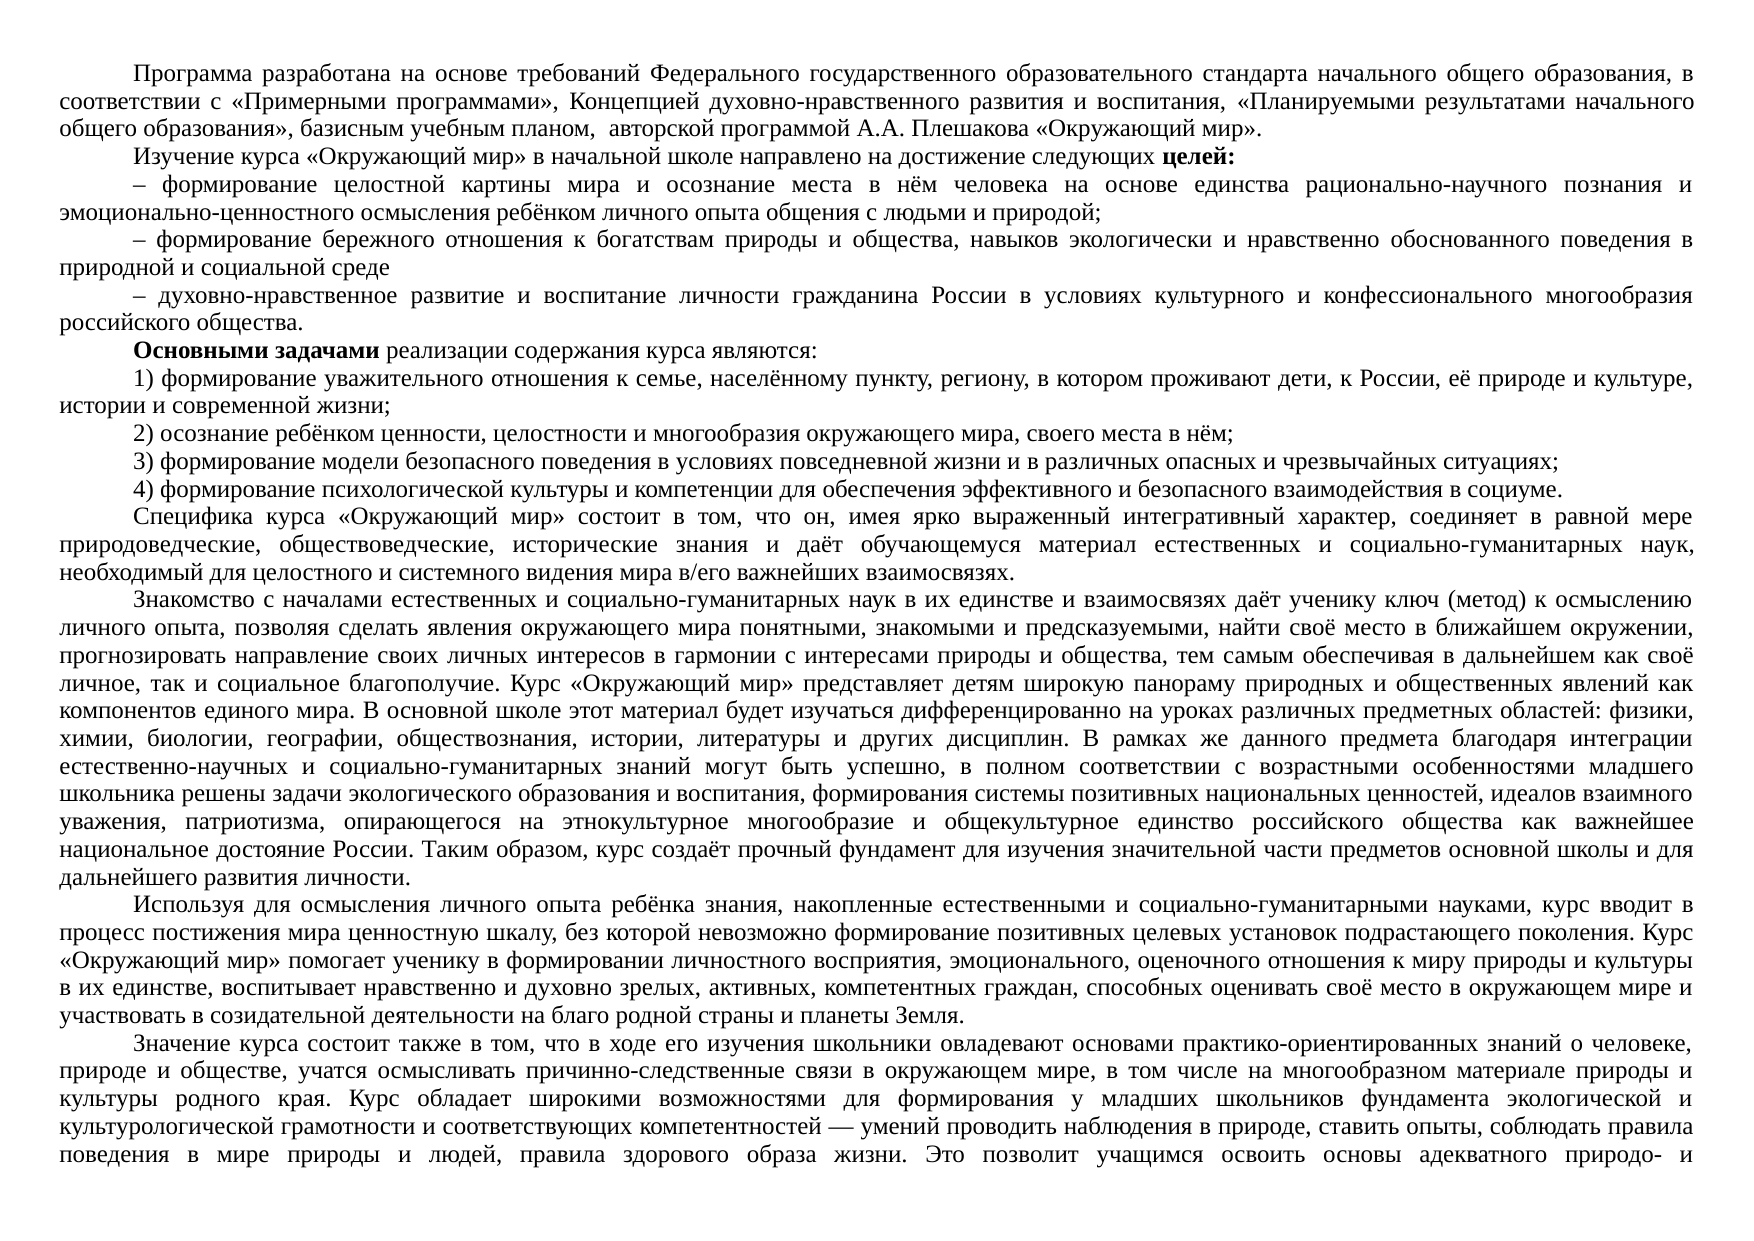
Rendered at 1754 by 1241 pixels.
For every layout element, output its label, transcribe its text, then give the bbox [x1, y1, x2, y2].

text 2) осознание ребёнком ценности, целостности и многообразия окружающего мира, своего места в нём; [59, 419, 1695, 447]
text 1) формирование уважительного отношения к семье, населённому пункту, региону, в котором проживают дети, к России, её природе и культуре, истории и современной жизни; [59, 364, 1695, 419]
text Знакомство с началами естественных и социально-гуманитарных наук в их единстве и взаимосвязях даёт ученику ключ (метод) к осмыслению личного опыта, позволяя сделать явления окружающего мира понятными, знакомыми и предсказуемыми, найти своё место в ближайшем окружении, прогнозировать направление своих личных интересов в гармонии с интересами природы и общества, тем самым обеспечивая в дальнейшем как своё личное, так и социальное благополучие. Курс «Окружающий мир» представляет детям широкую панораму природных и общественных явлений как компонентов единого мира. В основной школе этот материал будет изучаться дифференцированно на уроках различных предметных областей: физики, химии, биологии, географии, обществознания, истории, литературы и других дисциплин. В рамках же данного предмета благодаря интеграции естественно-научных и социально-гуманитарных знаний могут быть успешно, в полном соответствии с возрастными особенностями младшего школьника решены задачи экологического образования и воспитания, формирования системы позитивных национальных ценностей, идеалов взаимного уважения, патриотизма, опирающегося на этнокультурное многообразие и общекультурное единство российского общества как важнейшее национальное достояние России. Таким образом, курс создаёт прочный фундамент для изучения значительной части предметов основной школы и для дальнейшего развития личности. [59, 586, 1695, 890]
text Программа разработана на основе требований Федерального государственного образовательного стандарта начального общего образования, в соответствии с «Примерными программами», Концепцией духовно-нравственного развития и воспитания, «Планируемыми результатами начального общего образования», базисным учебным планом, авторской программой А.А. Плешакова «Окружающий мир». [59, 59, 1695, 142]
text Изучение курса «Окружающий мир» в начальной школе направлено на достижение следующих целей: [59, 142, 1695, 170]
text Основными задачами реализации содержания курса являются: [59, 336, 1695, 364]
text Значение курса состоит также в том, что в ходе его изучения школьники овладевают основами практико-ориентированных знаний о человеке, природе и обществе, учатся осмысливать причинно-следственные связи в окружающем мире, в том числе на многообразном материале природы и культуры родного края. Курс обладает широкими возможностями для формирования у младших школьников фундамента экологической и культурологической грамотности и соответствующих компетентностей — умений проводить наблюдения в природе, ставить опыты, соблюдать правила поведения в мире природы и людей, правила здорового образа жизни. Это позволит учащимся освоить основы адекватного природо- и [59, 1029, 1695, 1167]
text 3) формирование модели безопасного поведения в условиях повседневной жизни и в различных опасных и чрезвычайных ситуациях; [59, 447, 1695, 475]
text Используя для осмысления личного опыта ребёнка знания, накопленные естественными и социально-гуманитарными науками, курс вводит в процесс постижения мира ценностную шкалу, без которой невозможно формирование позитивных целевых установок подрастающего поколения. Курс «Окружающий мир» помогает ученику в формировании личностного восприятия, эмоционального, оценочного отношения к миру природы и культуры в их единстве, воспитывает нравственно и духовно зрелых, активных, компетентных граждан, способных оценивать своё место в окружающем мире и участвовать в созидательной деятельности на благо родной страны и планеты Земля. [59, 890, 1695, 1029]
text – формирование целостной картины мира и осознание места в нём человека на основе единства рационально-научного познания и эмоционально-ценностного осмысления ребёнком личного опыта общения с людьми и природой; [59, 170, 1695, 225]
text – формирование бережного отношения к богатствам природы и общества, навыков экологически и нравственно обоснованного поведения в природной и социальной среде [59, 225, 1695, 281]
text 4) формирование психологической культуры и компетенции для обеспечения эффективного и безопасного взаимодействия в социуме. [59, 475, 1695, 502]
text – духовно-нравственное развитие и воспитание личности гражданина России в условиях культурного и конфессионального многообразия российского общества. [59, 281, 1695, 336]
text Специфика курса «Окружающий мир» состоит в том, что он, имея ярко выраженный интегративный характер, соединяет в равной мере природоведческие, обществоведческие, исторические знания и даёт обучающемуся материал естественных и социально-гуманитарных наук, необходимый для целостного и системного видения мира в/его важнейших взаимосвязях. [59, 502, 1695, 586]
